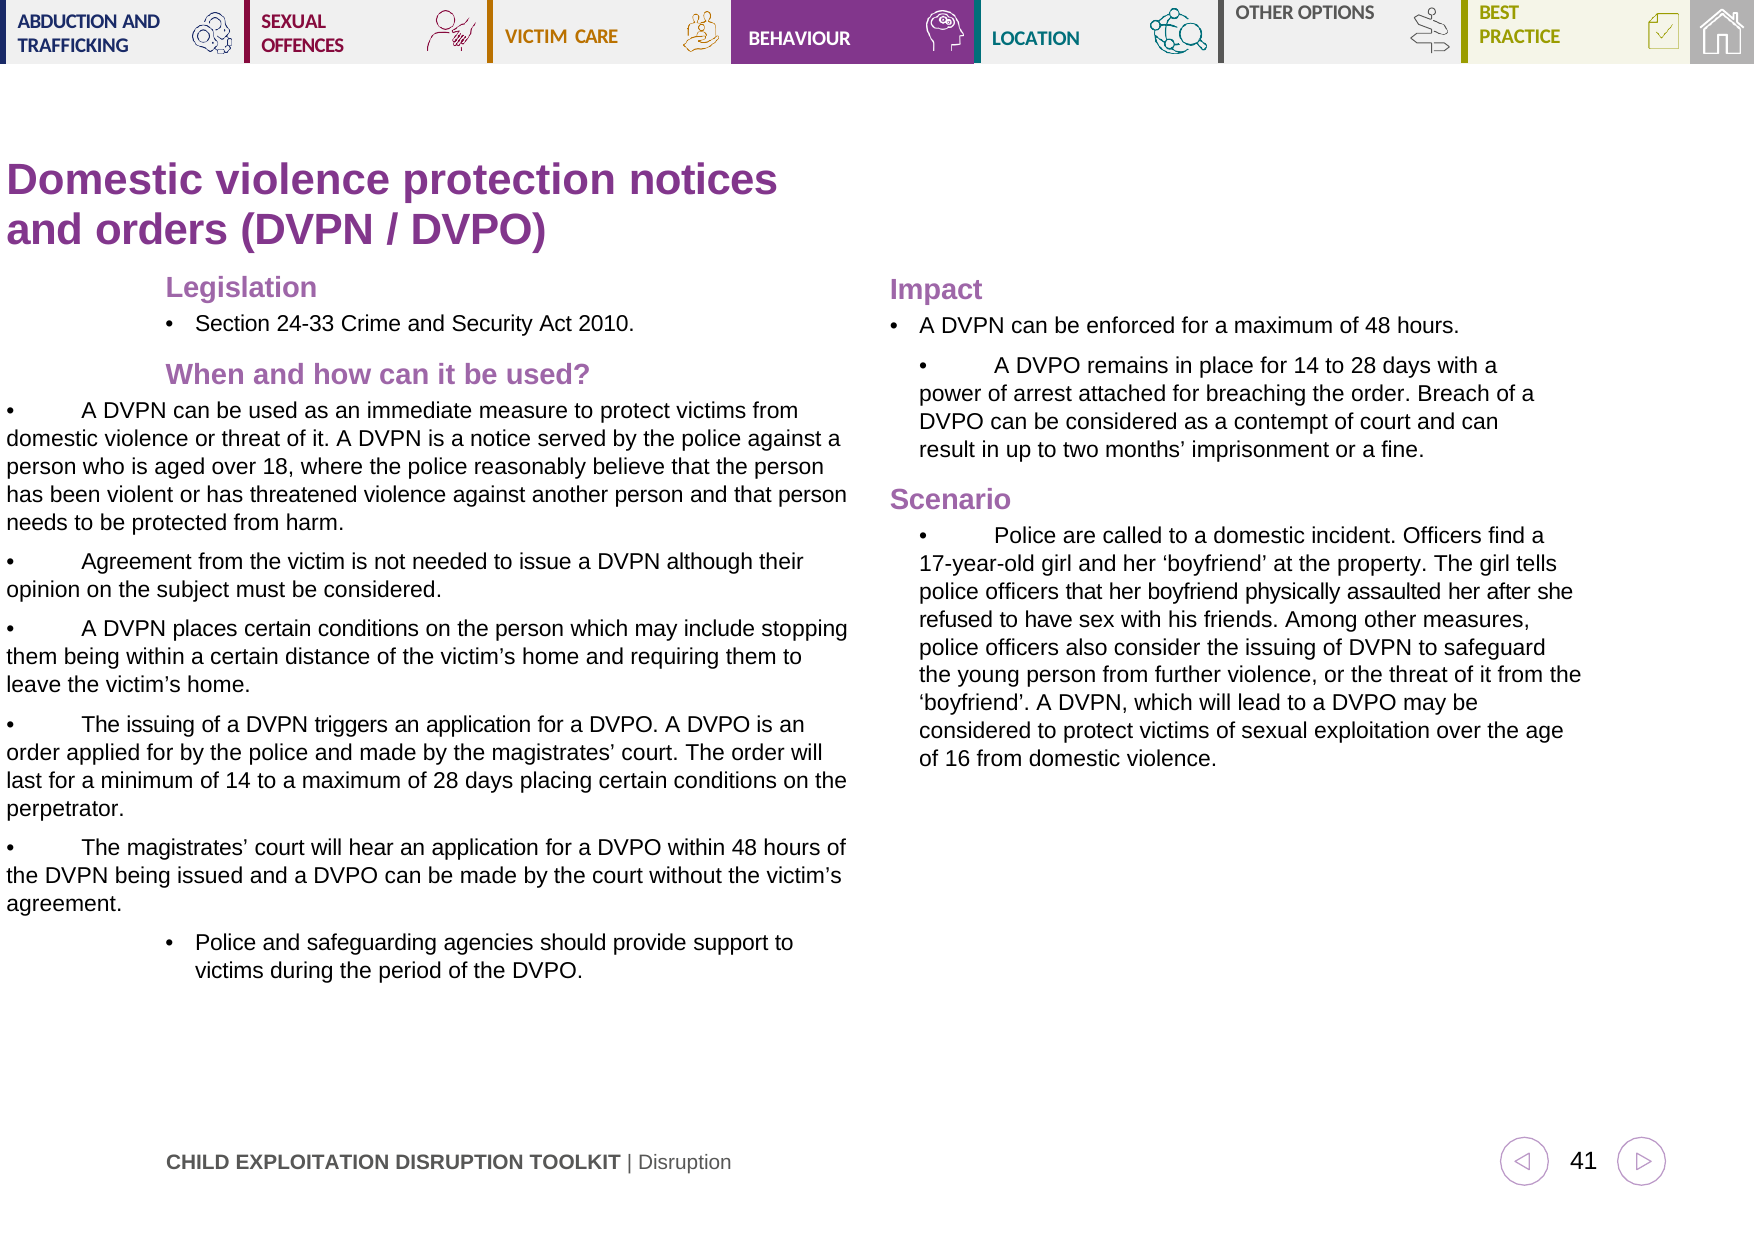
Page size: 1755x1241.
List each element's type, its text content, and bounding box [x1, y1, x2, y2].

subtitle Scenario [889, 482, 1702, 516]
list Section 24-33 Crime and Security Act 2010. [165, 310, 860, 337]
list A DVPN can be enforced for a maximum of 48 hours. [889, 312, 1702, 338]
list A DVPN places certain conditions on the person which may include stopping them being within a certain distance of the victim’s home and requiring them to leave the victim’s home. [6, 615, 859, 698]
list Agreement from the victim is not needed to issue a DVPN although their opinion on the subject must be considered. [6, 548, 854, 602]
list A DVPO remains in place for 14 to 28 days with a power of arrest attached for breaching the order. Breach of a DVPO can be considered as a contempt of court and can result in up to two months’ imprisonment or a fine. [919, 352, 1560, 462]
subtitle Legislation [165, 270, 860, 304]
list A DVPN can be used as an immediate measure to protect victims from domestic violence or threat of it. A DVPN is a notice served by the police against a person who is aged over 18, where the police reasonably believe that the person has been violent or has threatened violence against another person and that person needs to be protected from harm. [6, 397, 850, 535]
subtitle Impact [889, 272, 1702, 306]
list The issuing of a DVPN triggers an application for a DVPO. A DVPO is an order applied for by the police and made by the magistrates’ court. The order will last for a minimum of 14 to a maximum of 28 days placing certain conditions on the perpetrator. [6, 711, 852, 821]
list Police are called to a domestic incident. Officers find a 17-year-old girl and her ‘boyfriend’ at the property. The girl tells police officers that her boyfriend physically assaulted her after she refused to have sex with his friends. Among other measures, police officers also consider the issuing of DVPN to safeguard the young person from further violence, or the threat of it from the ‘boyfriend’. A DVPN, which will lead to a DVPO may be considered to protect victims of sexual exploitation over the age of 16 from domestic violence. [919, 522, 1582, 772]
list The magistrates’ court will hear an application for a DVPO within 48 hours of the DVPN being issued and a DVPO can be made by the court without the victim’s agreement. [6, 834, 859, 916]
subtitle When and how can it be used? [165, 357, 860, 391]
list Police and safeguarding agencies should provide support to victims during the period of the DVPO. [165, 929, 860, 984]
subtitle Domestic violence protection notices and orders (DVPN / DVPO) [6, 155, 853, 254]
